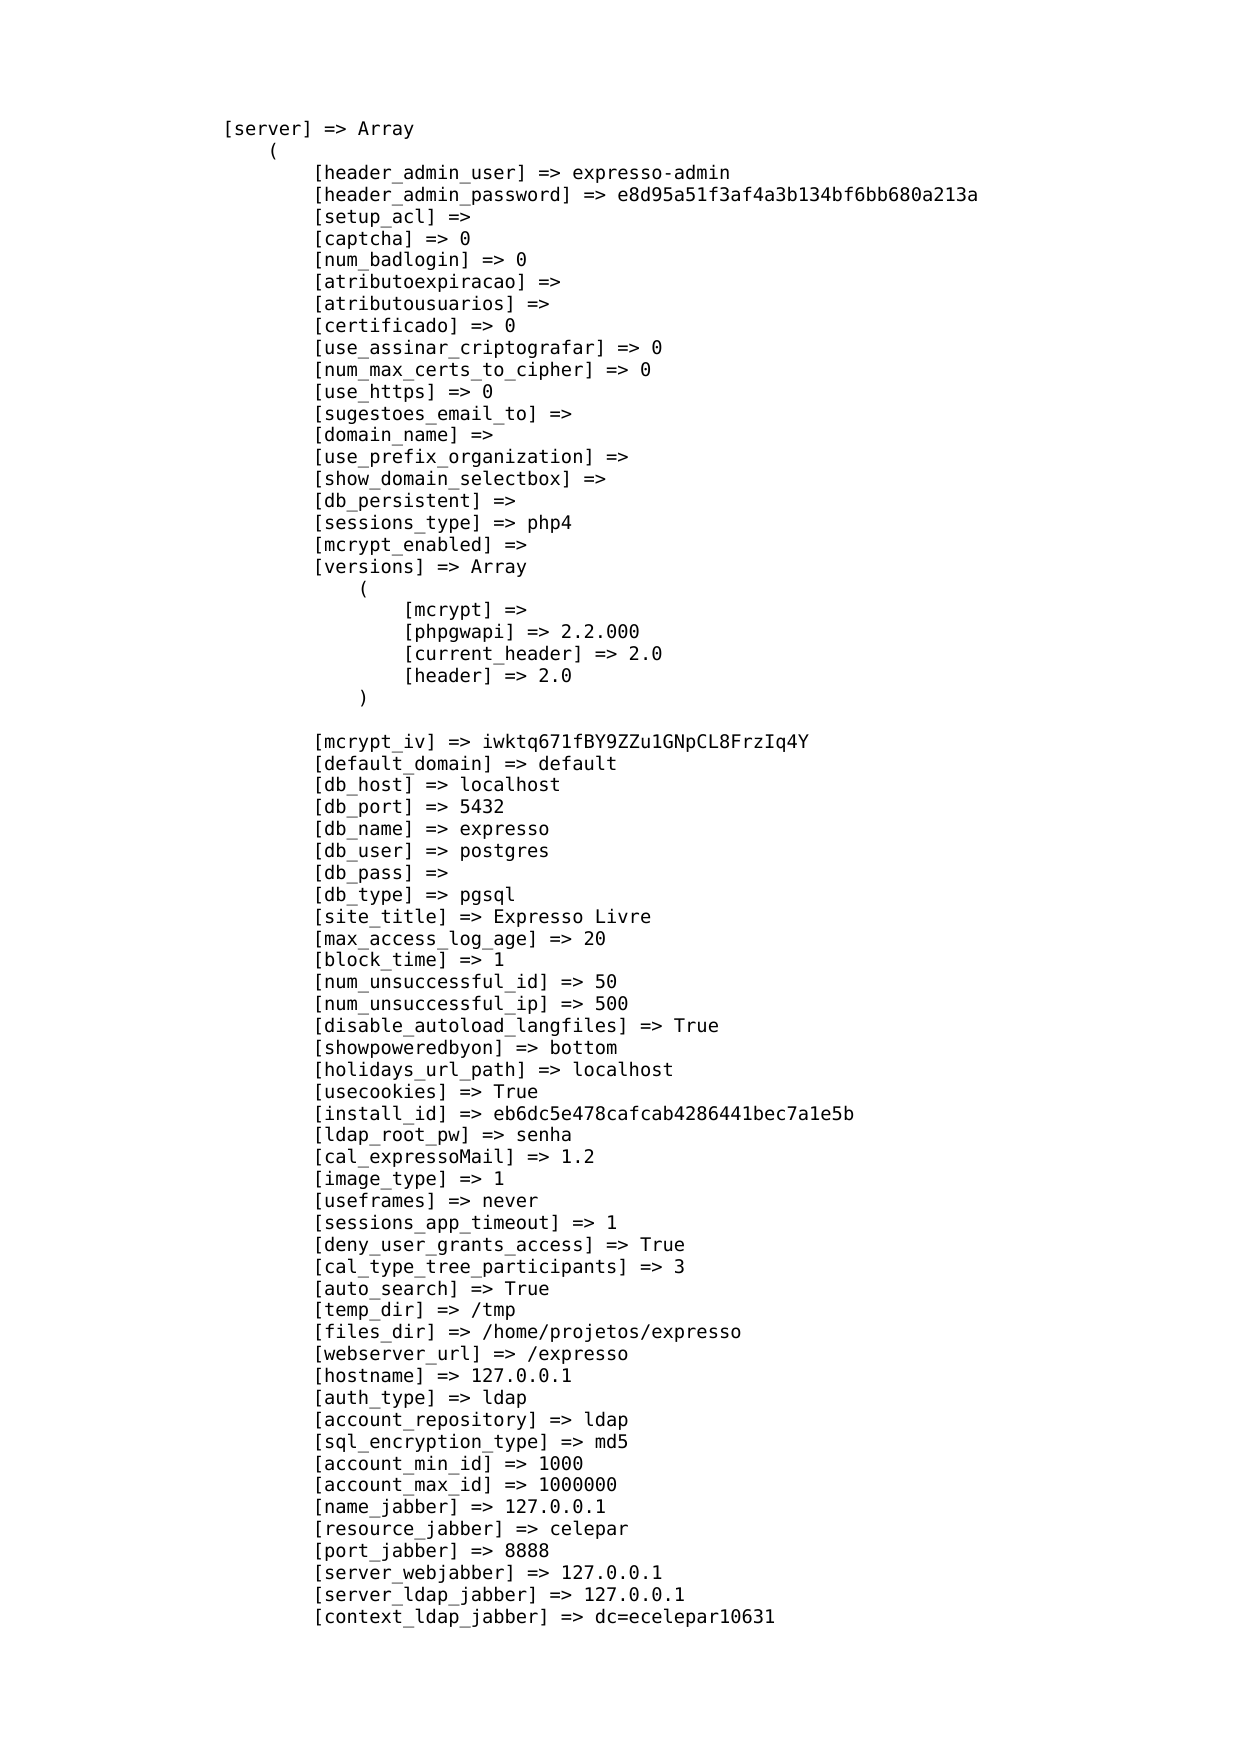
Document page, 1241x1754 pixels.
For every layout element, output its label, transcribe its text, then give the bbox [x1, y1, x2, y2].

text [server] => Array ( [header_admin_user] => expresso-admin [header_admin_password] => e8d95a51f3af4a3b134bf6bb680a213a [setup_acl] => [captcha] => 0 [num_badlogin] => 0 [atributoexpiracao] => [atributousuarios] => [certificado] => 0 [use_assinar_criptografar] => 0 [num_max_certs_to_cipher] => 0 [use_https] => 0 [sugestoes_email_to] => [domain_name] => [use_prefix_organization] => [show_domain_selectbox] => [db_persistent] => [sessions_type] => php4 [mcrypt_enabled] => [versions] => Array ( [mcrypt] => [phpgwapi] => 2.2.000 [current_header] => 2.0 [header] => 2.0 ) [mcrypt_iv] => iwktq671fBY9ZZu1GNpCL8FrzIq4Y [default_domain] => default [db_host] => localhost [db_port] => 5432 [db_name] => expresso [db_user] => postgres [db_pass] => [db_type] => pgsql [site_title] => Expresso Livre [max_access_log_age] => 20 [block_time] => 1 [num_unsuccessful_id] => 50 [num_unsuccessful_ip] => 500 [disable_autoload_langfiles] => True [showpoweredbyon] => bottom [holidays_url_path] => localhost [usecookies] => True [install_id] => eb6dc5e478cafcab4286441bec7a1e5b [ldap_root_pw] => senha [cal_expressoMail] => 1.2 [image_type] => 1 [useframes] => never [sessions_app_timeout] => 1 [deny_user_grants_access] => True [cal_type_tree_participants] => 3 [auto_search] => True [temp_dir] => /tmp [files_dir] => /home/projetos/expresso [webserver_url] => /expresso [hostname] => 127.0.0.1 [auth_type] => ldap [account_repository] => ldap [sql_encryption_type] => md5 [account_min_id] => 1000 [account_max_id] => 1000000 [name_jabber] => 127.0.0.1 [resource_jabber] => celepar [port_jabber] => 8888 [server_webjabber] => 127.0.0.1 [server_ldap_jabber] => 127.0.0.1 [context_ldap_jabber] => dc=ecelepar10631 [177, 118, 1063, 1627]
